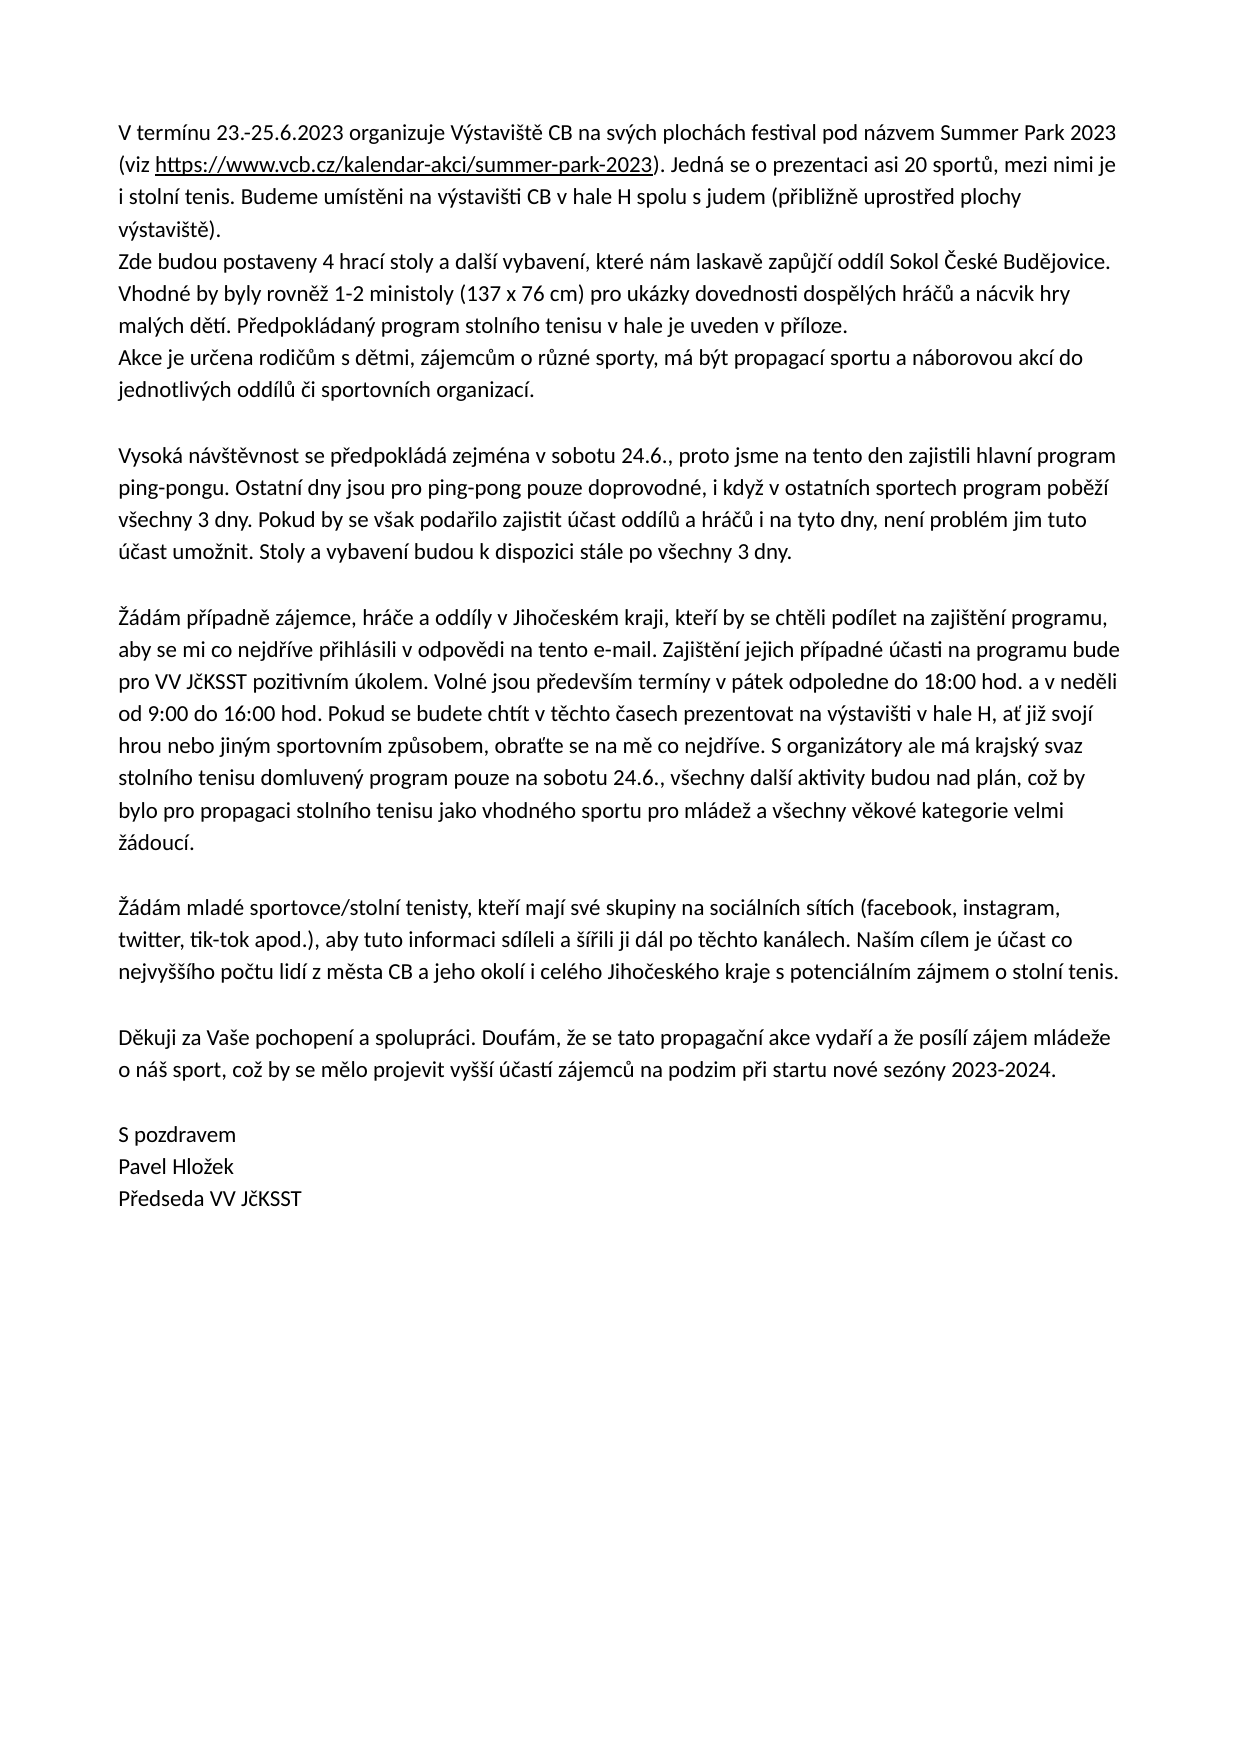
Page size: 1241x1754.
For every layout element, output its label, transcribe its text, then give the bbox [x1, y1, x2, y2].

text Vysoká návštěvnost se předpokládá zejména v sobotu 24.6., proto jsme na tento den zajistili hlavní program ping-pongu. Ostatní dny jsou pro ping-pong pouze doprovodné, i když v ostatních sportech program poběží všechny 3 dny. Pokud by se však podařilo zajistit účast oddílů a hráčů i na tyto dny, není problém jim tuto účast umožnit. Stoly a vybavení budou k dispozici stále po všechny 3 dny. [118, 441, 1122, 565]
text Akce je určena rodičům s dětmi, zájemcům o různé sporty, má být propagací sportu a náborovou akcí do jednotlivých oddílů či sportovních organizací. [118, 343, 1122, 404]
text Žádám případně zájemce, hráče a oddíly v Jihočeském kraji, kteří by se chtěli podílet na zajištění programu, aby se mi co nejdříve přihlásili v odpovědi na tento e-mail. Zajištění jejich případné účasti na programu bude pro VV JčKSST pozitivním úkolem. Volné jsou především termíny v pátek odpoledne do 18:00 hod. a v neděli od 9:00 do 16:00 hod. Pokud se budete chtít v těchto časech prezentovat na výstavišti v hale H, ať již svojí hrou nebo jiným sportovním způsobem, obraťte se na mě co nejdříve. S organizátory ale má krajský svaz stolního tenisu domluvený program pouze na sobotu 24.6., všechny další aktivity budou nad plán, což by bylo pro propagaci stolního tenisu jako vhodného sportu pro mládež a všechny věkové kategorie velmi žádoucí. [118, 603, 1122, 856]
text Žádám mladé sportovce/stolní tenisty, kteří mají své skupiny na sociálních sítích (facebook, instagram, twitter, tik-tok apod.), aby tuto informaci sdíleli a šířili ji dál po těchto kanálech. Naším cílem je účast co nejvyššího počtu lidí z města CB a jeho okolí i celého Jihočeského kraje s potenciálním zájmem o stolní tenis. [118, 893, 1122, 986]
text Děkuji za Vaše pochopení a spolupráci. Doufám, že se tato propagační akce vydaří a že posílí zájem mládeže o náš sport, což by se mělo projevit vyšší účastí zájemců na podzim při startu nové sezóny 2023-2024. [118, 1023, 1122, 1083]
text Pavel Hložek [118, 1152, 1122, 1180]
text Zde budou postaveny 4 hrací stoly a další vybavení, které nám laskavě zapůjčí oddíl Sokol České Budějovice. Vhodné by byly rovněž 1-2 ministoly (137 x 76 cm) pro ukázky dovednosti dospělých hráčů a nácvik hry malých dětí. Předpokládaný program stolního tenisu v hale je uveden v příloze. [118, 247, 1122, 339]
text Předseda VV JčKSST [118, 1184, 1122, 1212]
text S pozdravem [118, 1120, 1122, 1148]
text V termínu 23.-25.6.2023 organizuje Výstaviště CB na svých plochách festival pod názvem Summer Park 2023 (viz https://www.vcb.cz/kalendar-akci/summer-park-2023). Jedná se o prezentaci asi 20 sportů, mezi nimi je i stolní tenis. Budeme umístěni na výstavišti CB v hale H spolu s judem (přibližně uprostřed plochy výstaviště). [118, 118, 1122, 243]
